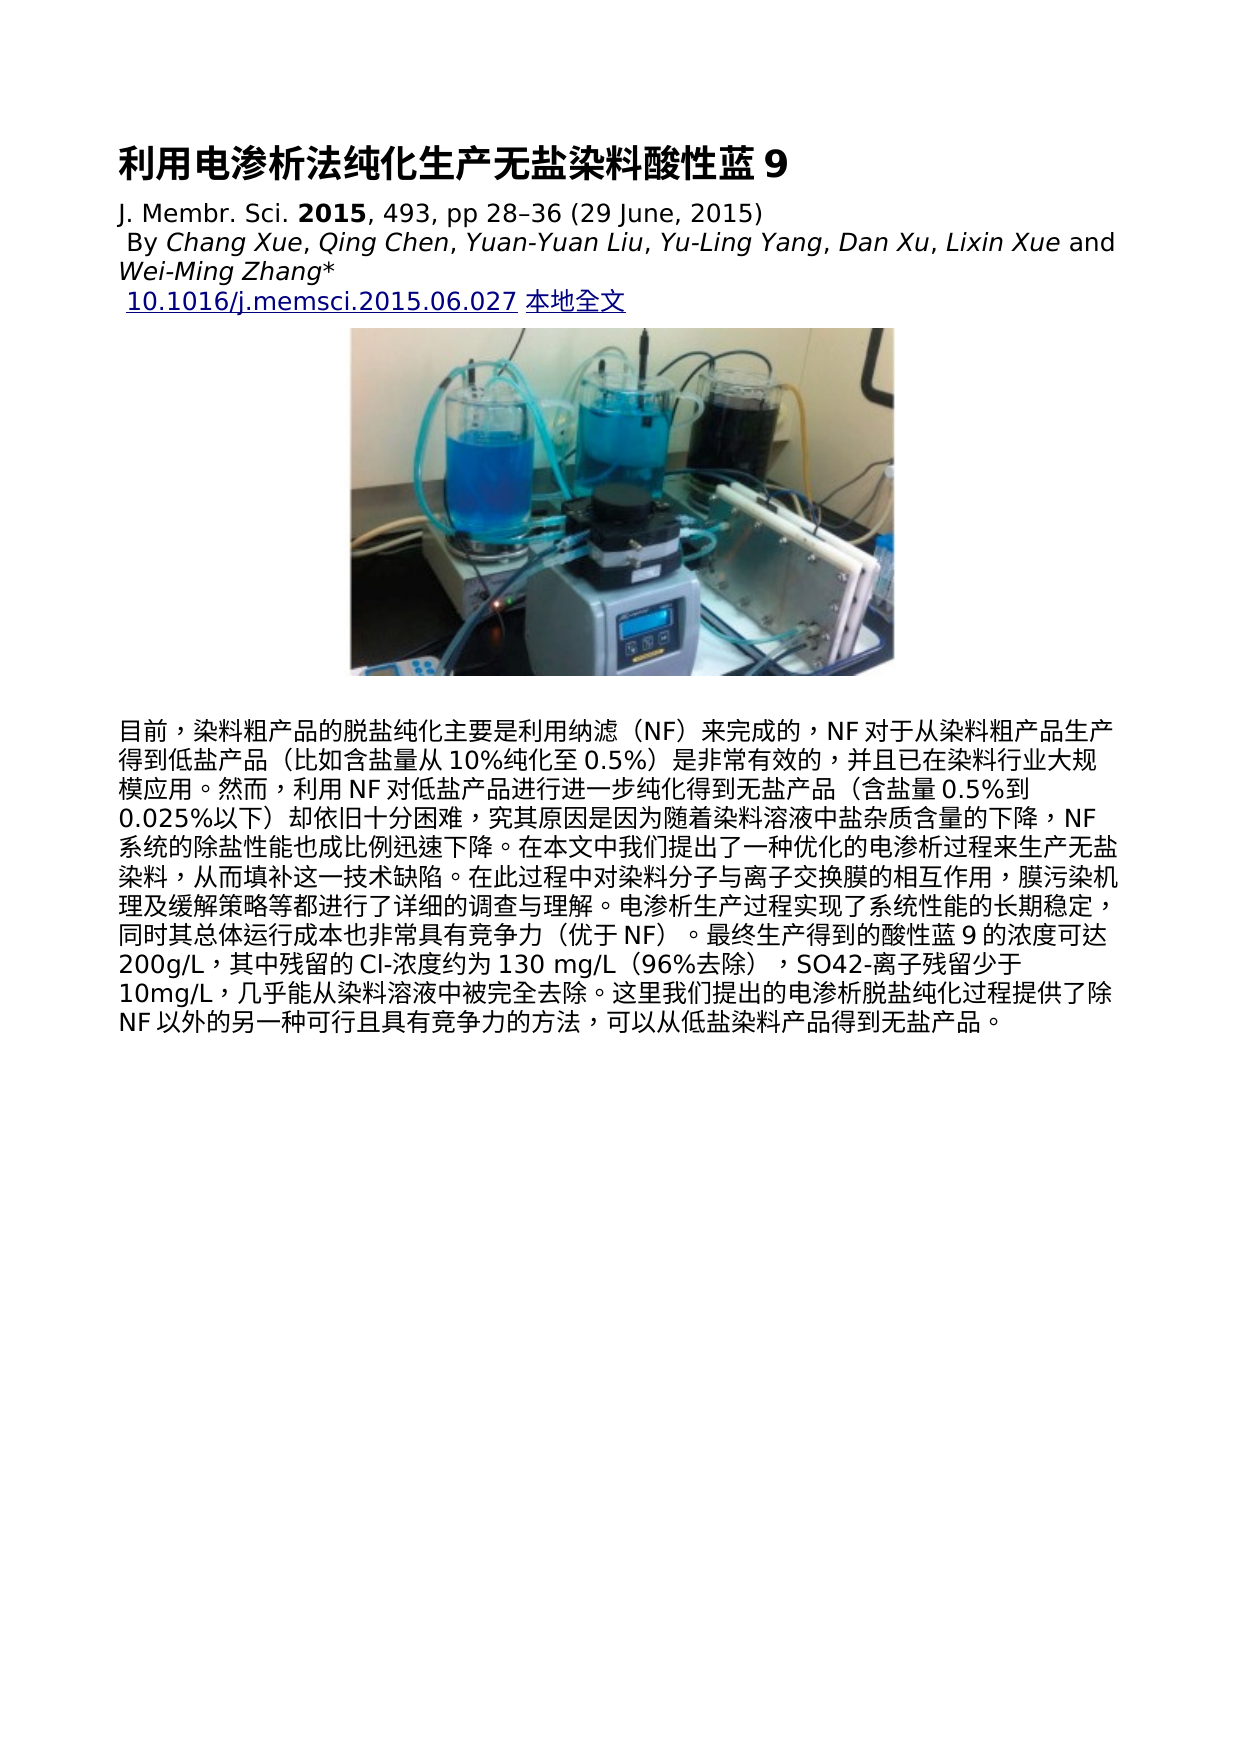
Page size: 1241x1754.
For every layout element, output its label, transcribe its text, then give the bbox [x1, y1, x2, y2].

subtitle 利用电渗析法纯化生产无盐染料酸性蓝9 [118, 143, 1122, 187]
text 目前，染料粗产品的脱盐纯化主要是利用纳滤（NF）来完成的，NF对于从染料粗产品生产得到低盐产品（比如含盐量从10%纯化至0.5%）是非常有效的，并且已在染料行业大规模应用。然而，利用NF对低盐产品进行进一步纯化得到无盐产品（含盐量0.5%到0.025%以下）却依旧十分困难，究其原因是因为随着染料溶液中盐杂质含量的下降，NF系统的除盐性能也成比例迅速下降。在本文中我们提出了一种优化的电渗析过程来生产无盐染料，从而填补这一技术缺陷。在此过程中对染料分子与离子交换膜的相互作用，膜污染机理及缓解策略等都进行了详细的调查与理解。电渗析生产过程实现了系统性能的长期稳定，同时其总体运行成本也非常具有竞争力（优于NF）。最终生产得到的酸性蓝9的浓度可达200g/L，其中残留的Cl-浓度约为130 mg/L（96%去除），SO42-离子残留少于10mg/L，几乎能从染料溶液中被完全去除。这里我们提出的电渗析脱盐纯化过程提供了除NF以外的另一种可行且具有竞争力的方法，可以从低盐染料产品得到无盐产品。 [118, 717, 1122, 1038]
picture [344, 328, 896, 676]
text J. Membr. Sci. 2015, 493, pp 28–36 (29 June, 2015) By Chang Xue, Qing Chen, Yuan-Yuan Liu, Yu-Ling Yang, Dan Xu, Lixin Xue and Wei-Ming Zhang* 10.1016/j.memsci.2015.06.027 本地全文 [118, 199, 1122, 316]
